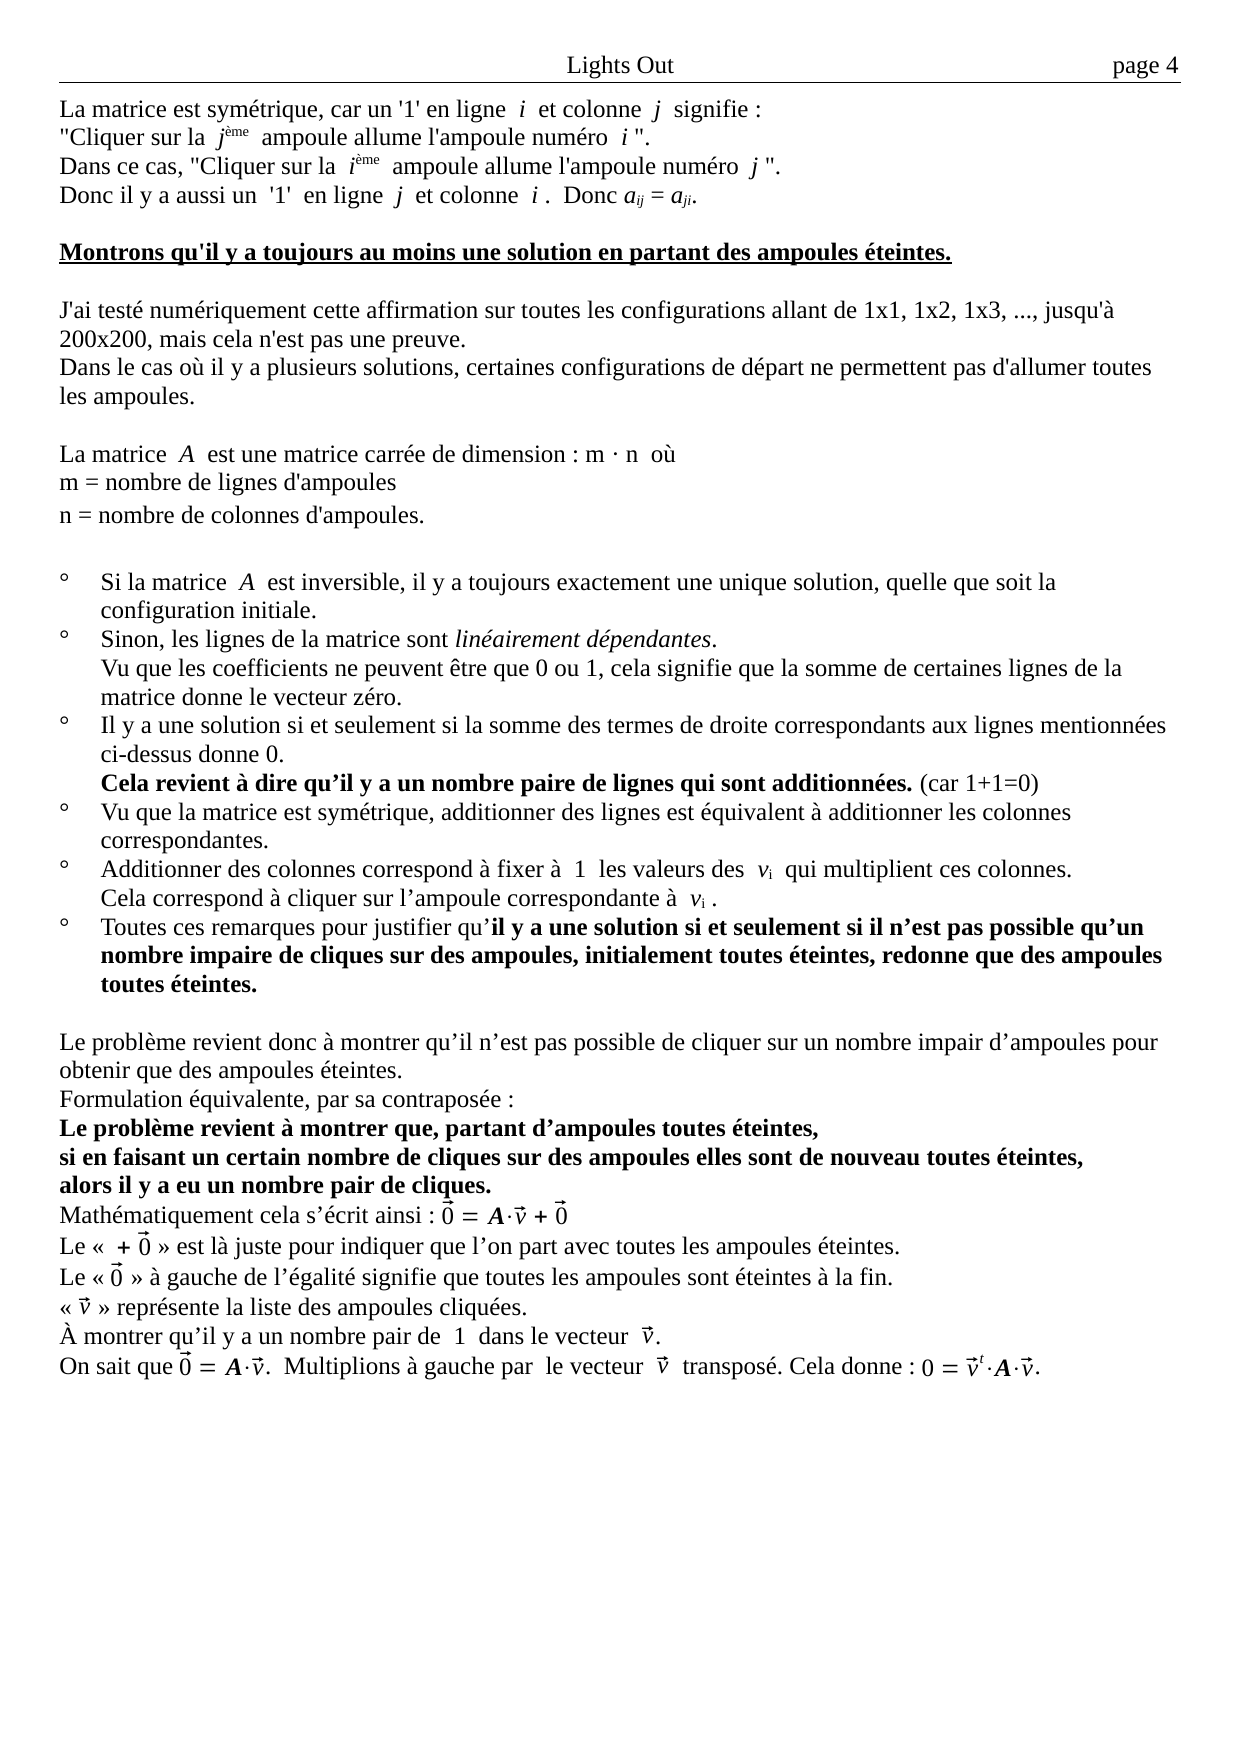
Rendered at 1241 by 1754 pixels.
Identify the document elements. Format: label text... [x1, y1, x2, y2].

text La matrice est symétrique, car un '1' en ligne i et colonne j signifie : [59, 94, 1181, 122]
text La matrice A est une matrice carrée de dimension : m · n où [59, 439, 1181, 467]
text Donc il y a aussi un '1' en ligne j et colonne i . Donc aij = aji. [59, 180, 1181, 209]
text Mathématiquement cela s’écrit ainsi : [59, 1199, 1181, 1230]
text Le problème revient donc à montrer qu’il n’est pas possible de cliquer sur un nombre impair d’ampoules pour obtenir que des ampoules éteintes. [59, 1027, 1181, 1084]
text J'ai testé numériquement cette affirmation sur toutes les configurations allant de 1x1, 1x2, 1x3, ..., jusqu'à 200x200, mais cela n'est pas une preuve. [59, 295, 1181, 352]
text ° Vu que la matrice est symétrique, additionner des lignes est équivalent à additionner les colonnes correspondantes. [59, 797, 1181, 854]
text Cela correspond à cliquer sur l’ampoule correspondante à vi . [59, 883, 1181, 912]
text n = nombre de colonnes d'ampoules. [59, 501, 1181, 529]
text m = nombre de lignes d'ampoules [59, 467, 1181, 496]
text Montrons qu'il y a toujours au moins une solution en partant des ampoules éteintes. [59, 237, 1181, 266]
text Vu que les coefficients ne peuvent être que 0 ou 1, cela signifie que la somme de certaines lignes de la matrice donne le vecteur zéro. [59, 653, 1181, 710]
text ° Si la matrice A est inversible, il y a toujours exactement une unique solution, quelle que soit la configuration initiale. [59, 567, 1181, 624]
text On sait que . Multiplions à gauche par le vecteur transposé. Cela donne : . [59, 1350, 1181, 1381]
text Le « » est là juste pour indiquer que l’on part avec toutes les ampoules éteintes. [59, 1230, 1181, 1261]
text ° Sinon, les lignes de la matrice sont linéairement dépendantes. [59, 624, 1181, 653]
text ° Il y a une solution si et seulement si la somme des termes de droite correspondants aux lignes mentionnées ci-dessus donne 0. [59, 710, 1181, 768]
text Cela revient à dire qu’il y a un nombre paire de lignes qui sont additionnées. (car 1+1=0) [59, 768, 1181, 797]
text Dans le cas où il y a plusieurs solutions, certaines configurations de départ ne permettent pas d'allumer toutes les ampoules. [59, 352, 1181, 410]
text ° Toutes ces remarques pour justifier qu’il y a une solution si et seulement si il n’est pas possible qu’un nombre impaire de cliques sur des ampoules, initialement toutes éteintes, redonne que des ampoules toutes éteintes. [59, 912, 1181, 998]
text Formulation équivalente, par sa contraposée : [59, 1084, 1181, 1113]
text Dans ce cas, "Cliquer sur la ième ampoule allume l'ampoule numéro j ". [59, 151, 1181, 180]
text ° Additionner des colonnes correspond à fixer à 1 les valeurs des vi qui multiplient ces colonnes. [59, 854, 1181, 883]
text Le « » à gauche de l’égalité signifie que toutes les ampoules sont éteintes à la fin. [59, 1261, 1181, 1292]
text "Cliquer sur la jème ampoule allume l'ampoule numéro i ". [59, 122, 1181, 151]
text À montrer qu’il y a un nombre pair de 1 dans le vecteur . [59, 1321, 1181, 1350]
text « » représente la liste des ampoules cliquées. [59, 1292, 1181, 1321]
text Le problème revient à montrer que, partant d’ampoules toutes éteintes, si en faisant un certain nombre de cliques sur des ampoules elles sont de nouveau toutes éteintes, alors il y a eu un nombre pair de cliques. [59, 1113, 1181, 1199]
